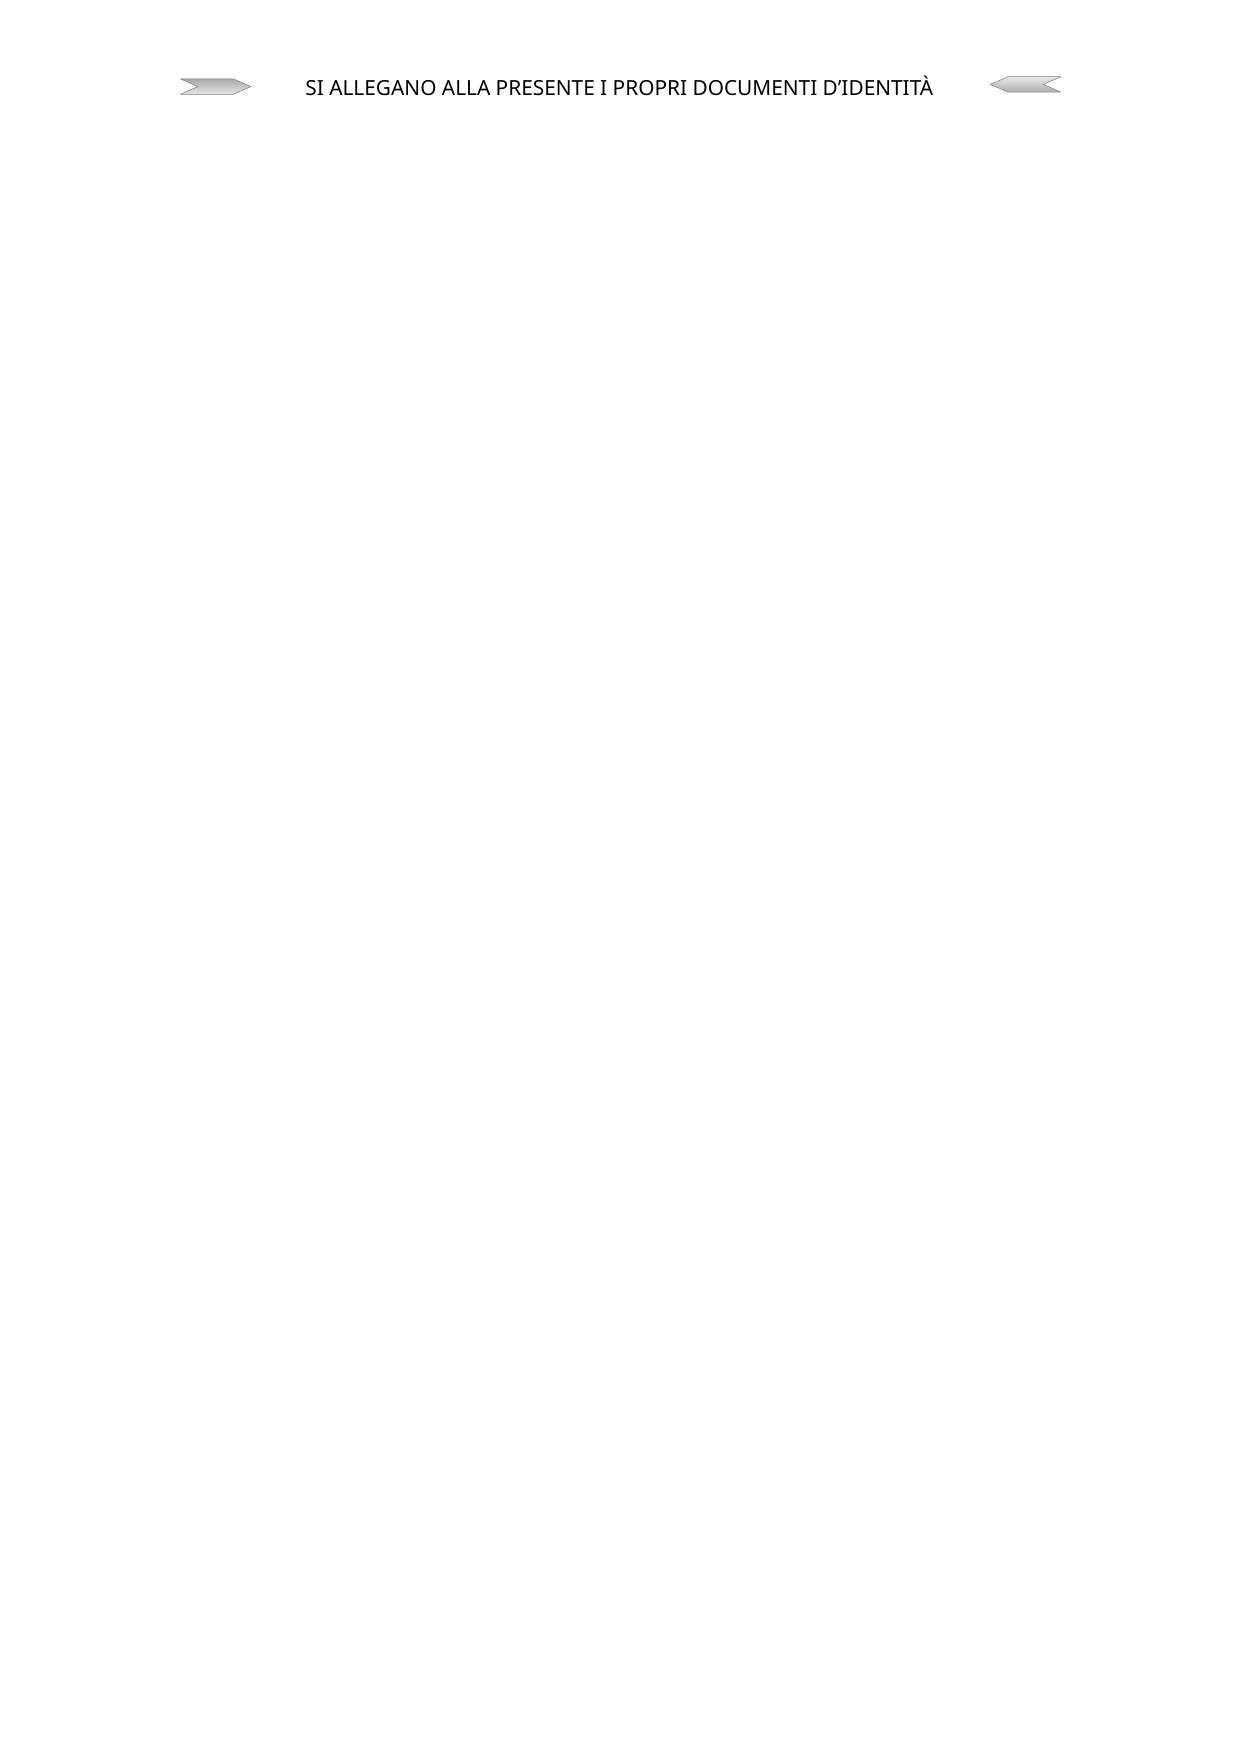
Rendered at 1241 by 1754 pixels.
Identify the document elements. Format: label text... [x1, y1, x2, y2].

text SI ALLEGANO ALLA PRESENTE I PROPRI DOCUMENTI D’IDENTITÀ [88, 73, 1151, 102]
